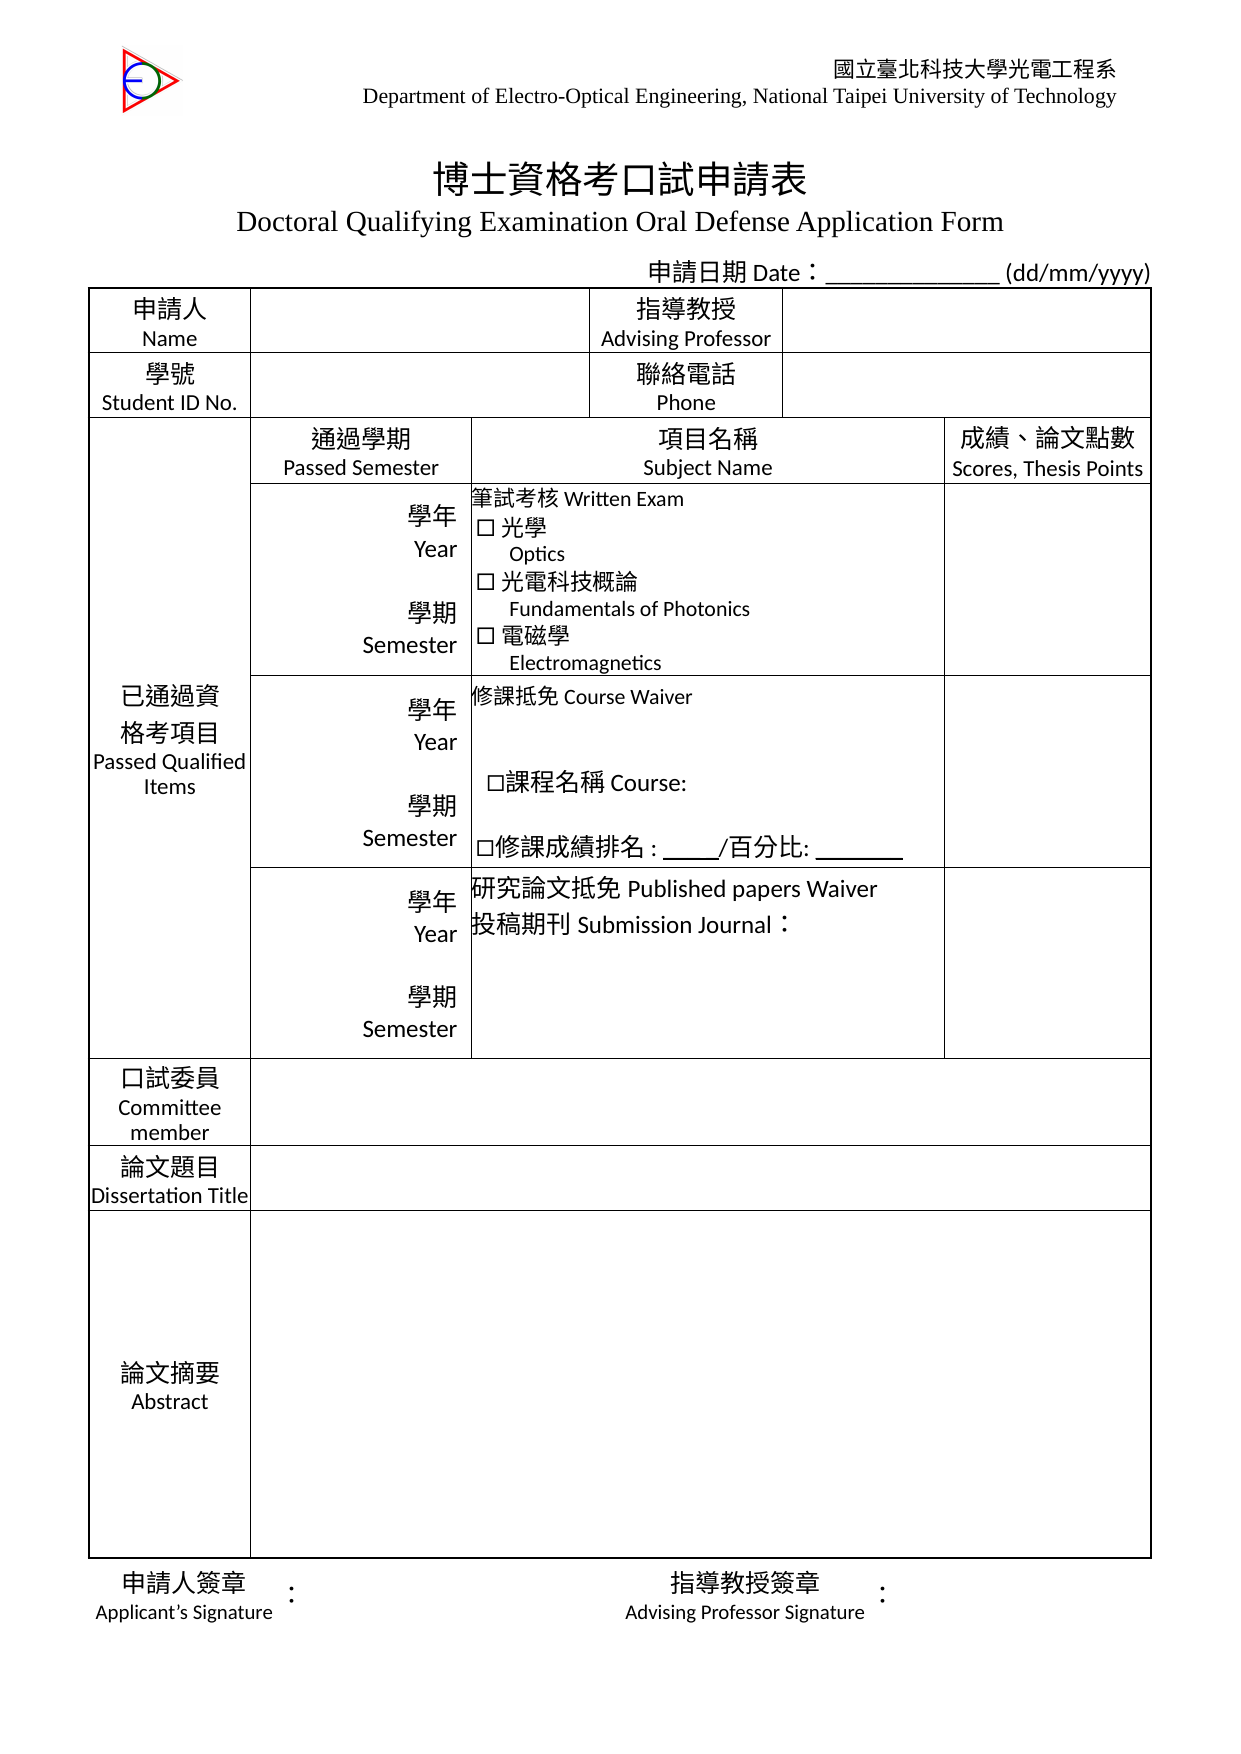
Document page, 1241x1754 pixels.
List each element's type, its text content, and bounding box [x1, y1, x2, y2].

table_cell [251, 771, 361, 867]
table_cell 已通過資 格考項目 Passed Qualified Items [90, 418, 250, 1058]
table_cell 學期 Semester [361, 577, 471, 675]
table_cell [251, 676, 361, 771]
table_cell 成績、論文點數 Scores, Thesis Points [945, 418, 1150, 482]
table_cell [251, 577, 361, 675]
text Doctoral Qualifying Examination Oral Defense Application Form [89, 202, 1152, 239]
table_cell 指導教授簽章 Advising Professor Signature [620, 1559, 870, 1628]
table_cell [251, 353, 589, 417]
table_header [251, 289, 589, 352]
table_cell [251, 1059, 1150, 1145]
table_cell 聯絡電話 Phone [590, 353, 782, 417]
table_cell [251, 1211, 1150, 1557]
text 博士資格考口試申請表 [89, 160, 1152, 202]
table_cell [945, 868, 1150, 1058]
table_cell [251, 1146, 1150, 1210]
table_cell 論文摘要 Abstract [90, 1211, 250, 1557]
table_cell 學年 Year [361, 868, 471, 963]
text 申請日期Date：______________ (dd/mm/yyyy) [89, 258, 1152, 287]
table_cell 學期 Semester [361, 771, 471, 867]
table_cell 論文題目 Dissertation Title [90, 1146, 250, 1210]
table_cell 項目名稱 Subject Name [472, 418, 944, 482]
table_cell 學期 Semester [361, 963, 471, 1058]
table_cell 學號 Student ID No. [90, 353, 250, 417]
table_header 指導教授 Advising Professor [590, 289, 782, 352]
table_cell 研究論文抵免 Published papers Waiver 投稿期刊 Submission Journal： [472, 868, 944, 1058]
table_header [783, 289, 1150, 352]
table_cell [783, 353, 1150, 417]
table_cell 筆試考核 Written Exam  光學 Optics  光電科技概論 Fundamentals of Photonics  電磁學 Electromagnetics [472, 484, 944, 675]
table_cell 修課抵免 Course Waiver 課程名稱Course: 修課成績排名 : ___ _/百分比: _______ [472, 676, 944, 867]
table_cell 通過學期 Passed Semester [251, 418, 471, 482]
table_cell [251, 484, 361, 577]
table_cell [945, 484, 1150, 675]
table_header 申請人 Name [90, 289, 250, 352]
table_cell [251, 963, 361, 1058]
table_cell 學年 Year [361, 484, 471, 577]
table_cell 學年 Year [361, 676, 471, 771]
table_cell 申請人簽章 Applicant’s Signature [89, 1559, 279, 1628]
table_cell ： [280, 1559, 620, 1628]
table_cell ： [870, 1559, 1151, 1628]
table_cell [945, 676, 1150, 867]
table_cell 口試委員 Committee member [90, 1059, 250, 1145]
table_cell [251, 868, 361, 963]
